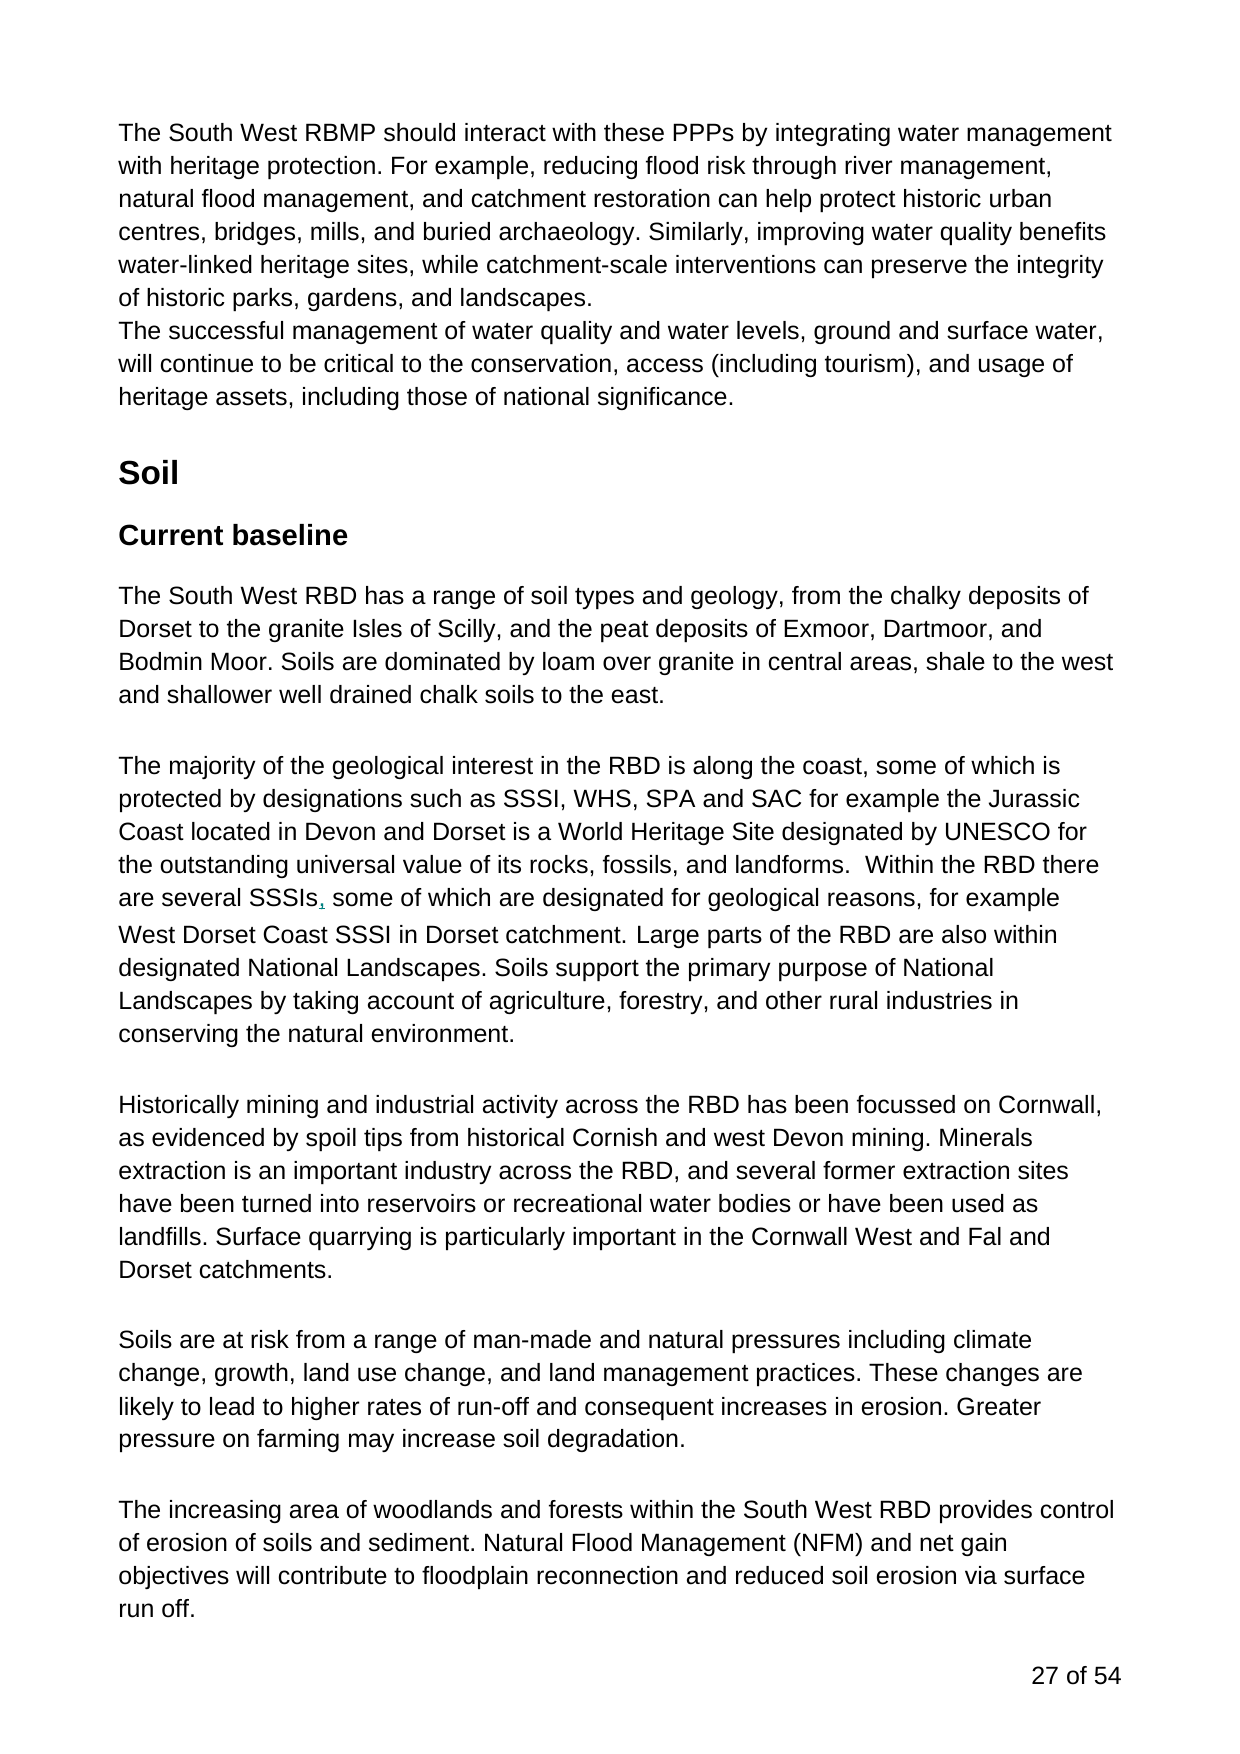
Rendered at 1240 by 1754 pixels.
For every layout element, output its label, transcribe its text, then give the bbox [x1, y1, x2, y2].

text The South West RBD has a range of soil types and geology, from the chalky deposits of Dorset to the granite Isles of Scilly, and the peat deposits of Exmoor, Dartmoor, and Bodmin Moor. Soils are dominated by loam over granite in central areas, shale to the west and shallower well drained chalk soils to the east. [118, 581, 1121, 709]
text The majority of the geological interest in the RBD is along the coast, some of which is protected by designations such as SSSI, WHS, SPA and SAC for example the Jurassic Coast located in Devon and Dorset is a World Heritage Site designated by UNESCO for the outstanding universal value of its rocks, fossils, and landforms. Within the RBD there are several SSSIs, some of which are designated for geological reasons, for example West Dorset Coast SSSI in Dorset catchment. Large parts of the RBD are also within designated National Landscapes. Soils support the primary purpose of National Landscapes by taking account of agriculture, forestry, and other rural industries in conserving the natural environment. [118, 751, 1121, 1048]
text The South West RBMP should interact with these PPPs by integrating water management with heritage protection. For example, reducing flood risk through river management, natural flood management, and catchment restoration can help protect historic urban centres, bridges, mills, and buried archaeology. Similarly, improving water quality benefits water-linked heritage sites, while catchment-scale interventions can preserve the integrity of historic parks, gardens, and landscapes. [118, 118, 1121, 312]
text Soils are at risk from a range of man-made and natural pressures including climate change, growth, land use change, and land management practices. These changes are likely to lead to higher rates of run-off and consequent increases in erosion. Greater pressure on farming may increase soil degradation. [118, 1325, 1121, 1453]
subtitle Current baseline [118, 518, 1121, 551]
text Historically mining and industrial activity across the RBD has been focussed on Cornwall, as evidenced by spoil tips from historical Cornish and west Devon mining. Minerals extraction is an important industry across the RBD, and several former extraction sites have been turned into reservoirs or recreational water bodies or have been used as landfills. Surface quarrying is particularly important in the Cornwall West and Fal and Dorset catchments. [118, 1090, 1121, 1284]
subtitle Soil [118, 453, 1121, 491]
text The increasing area of woodlands and forests within the South West RBD provides control of erosion of soils and sediment. Natural Flood Management (NFM) and net gain objectives will contribute to floodplain reconnection and reduced soil erosion via surface run off. [118, 1495, 1121, 1623]
text The successful management of water quality and water levels, ground and surface water, will continue to be critical to the conservation, access (including tourism), and usage of heritage assets, including those of national significance. [118, 316, 1121, 411]
